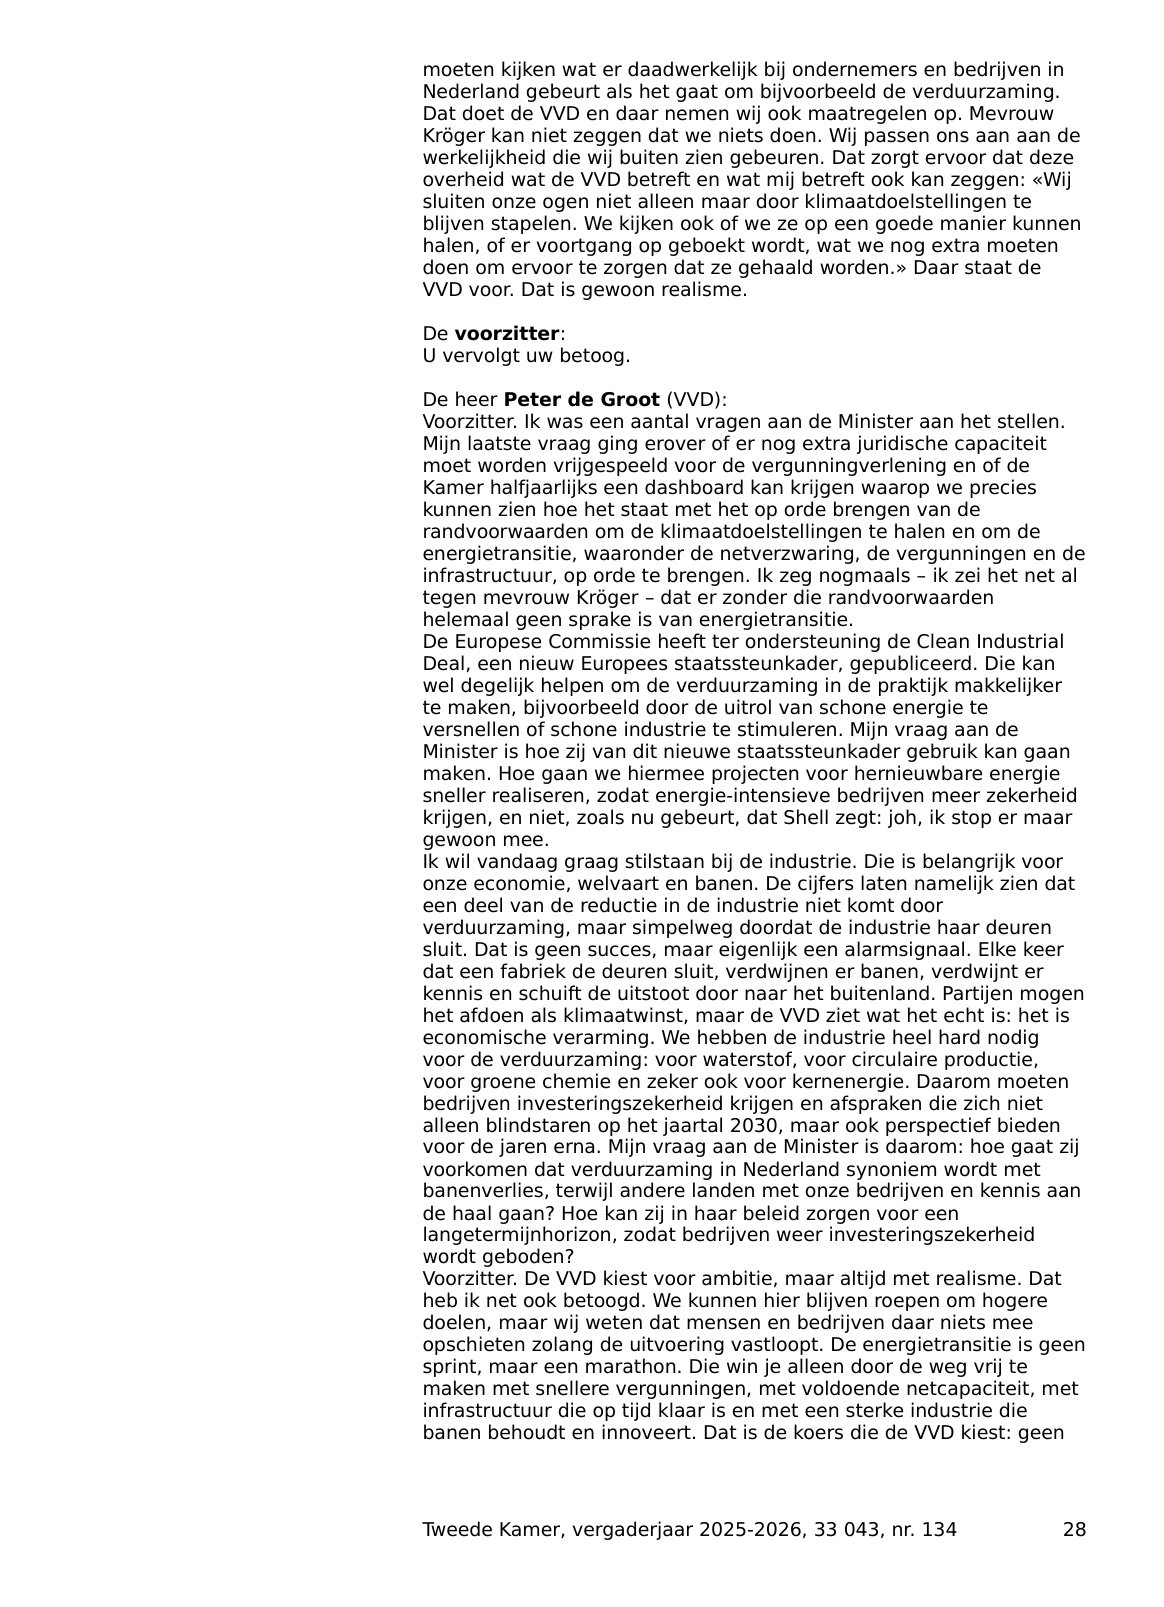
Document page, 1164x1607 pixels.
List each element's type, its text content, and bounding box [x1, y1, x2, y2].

text De voorzitter: [422, 323, 1087, 345]
text Voorzitter. Ik was een aantal vragen aan de Minister aan het stellen. Mijn laatste vraag ging erover of er nog extra juridische capaciteit moet worden vrijgespeeld voor de vergunningverlening en of de Kamer halfjaarlijks een dashboard kan krijgen waarop we precies kunnen zien hoe het staat met het op orde brengen van de randvoorwaarden om de klimaatdoelstellingen te halen en om de energietransitie, waaronder de netverzwaring, de vergunningen en de infrastructuur, op orde te brengen. Ik zeg nogmaals – ik zei het net al tegen mevrouw Kröger – dat er zonder die randvoorwaarden helemaal geen sprake is van energietransitie. [422, 411, 1087, 631]
text Voorzitter. De VVD kiest voor ambitie, maar altijd met realisme. Dat heb ik net ook betoogd. We kunnen hier blijven roepen om hogere doelen, maar wij weten dat mensen en bedrijven daar niets mee opschieten zolang de uitvoering vastloopt. De energietransitie is geen sprint, maar een marathon. Die win je alleen door de weg vrij te maken met snellere vergunningen, met voldoende netcapaciteit, met infrastructuur die op tijd klaar is en met een sterke industrie die banen behoudt en innoveert. Dat is de koers die de VVD kiest: geen [422, 1268, 1087, 1444]
text De heer Peter de Groot (VVD): [422, 389, 1087, 411]
text Ik wil vandaag graag stilstaan bij de industrie. Die is belangrijk voor onze economie, welvaart en banen. De cijfers laten namelijk zien dat een deel van de reductie in de industrie niet komt door verduurzaming, maar simpelweg doordat de industrie haar deuren sluit. Dat is geen succes, maar eigenlijk een alarmsignaal. Elke keer dat een fabriek de deuren sluit, verdwijnen er banen, verdwijnt er kennis en schuift de uitstoot door naar het buitenland. Partijen mogen het afdoen als klimaatwinst, maar de VVD ziet wat het echt is: het is economische verarming. We hebben de industrie heel hard nodig voor de verduurzaming: voor waterstof, voor circulaire productie, voor groene chemie en zeker ook voor kernenergie. Daarom moeten bedrijven investeringszekerheid krijgen en afspraken die zich niet alleen blindstaren op het jaartal 2030, maar ook perspectief bieden voor de jaren erna. Mijn vraag aan de Minister is daarom: hoe gaat zij voorkomen dat verduurzaming in Nederland synoniem wordt met banenverlies, terwijl andere landen met onze bedrijven en kennis aan de haal gaan? Hoe kan zij in haar beleid zorgen voor een langetermijnhorizon, zodat bedrijven weer investeringszekerheid wordt geboden? [422, 851, 1087, 1268]
text De Europese Commissie heeft ter ondersteuning de Clean Industrial Deal, een nieuw Europees staatssteunkader, gepubliceerd. Die kan wel degelijk helpen om de verduurzaming in de praktijk makkelijker te maken, bijvoorbeeld door de uitrol van schone energie te versnellen of schone industrie te stimuleren. Mijn vraag aan de Minister is hoe zij van dit nieuwe staatssteunkader gebruik kan gaan maken. Hoe gaan we hiermee projecten voor hernieuwbare energie sneller realiseren, zodat energie-intensieve bedrijven meer zekerheid krijgen, en niet, zoals nu gebeurt, dat Shell zegt: joh, ik stop er maar gewoon mee. [422, 631, 1087, 851]
text U vervolgt uw betoog. [422, 345, 1087, 367]
text moeten kijken wat er daadwerkelijk bij ondernemers en bedrijven in Nederland gebeurt als het gaat om bijvoorbeeld de verduurzaming. Dat doet de VVD en daar nemen wij ook maatregelen op. Mevrouw Kröger kan niet zeggen dat we niets doen. Wij passen ons aan aan de werkelijkheid die wij buiten zien gebeuren. Dat zorgt ervoor dat deze overheid wat de VVD betreft en wat mij betreft ook kan zeggen: «Wij sluiten onze ogen niet alleen maar door klimaatdoelstellingen te blijven stapelen. We kijken ook of we ze op een goede manier kunnen halen, of er voortgang op geboekt wordt, wat we nog extra moeten doen om ervoor te zorgen dat ze gehaald worden.» Daar staat de VVD voor. Dat is gewoon realisme. [422, 59, 1087, 301]
